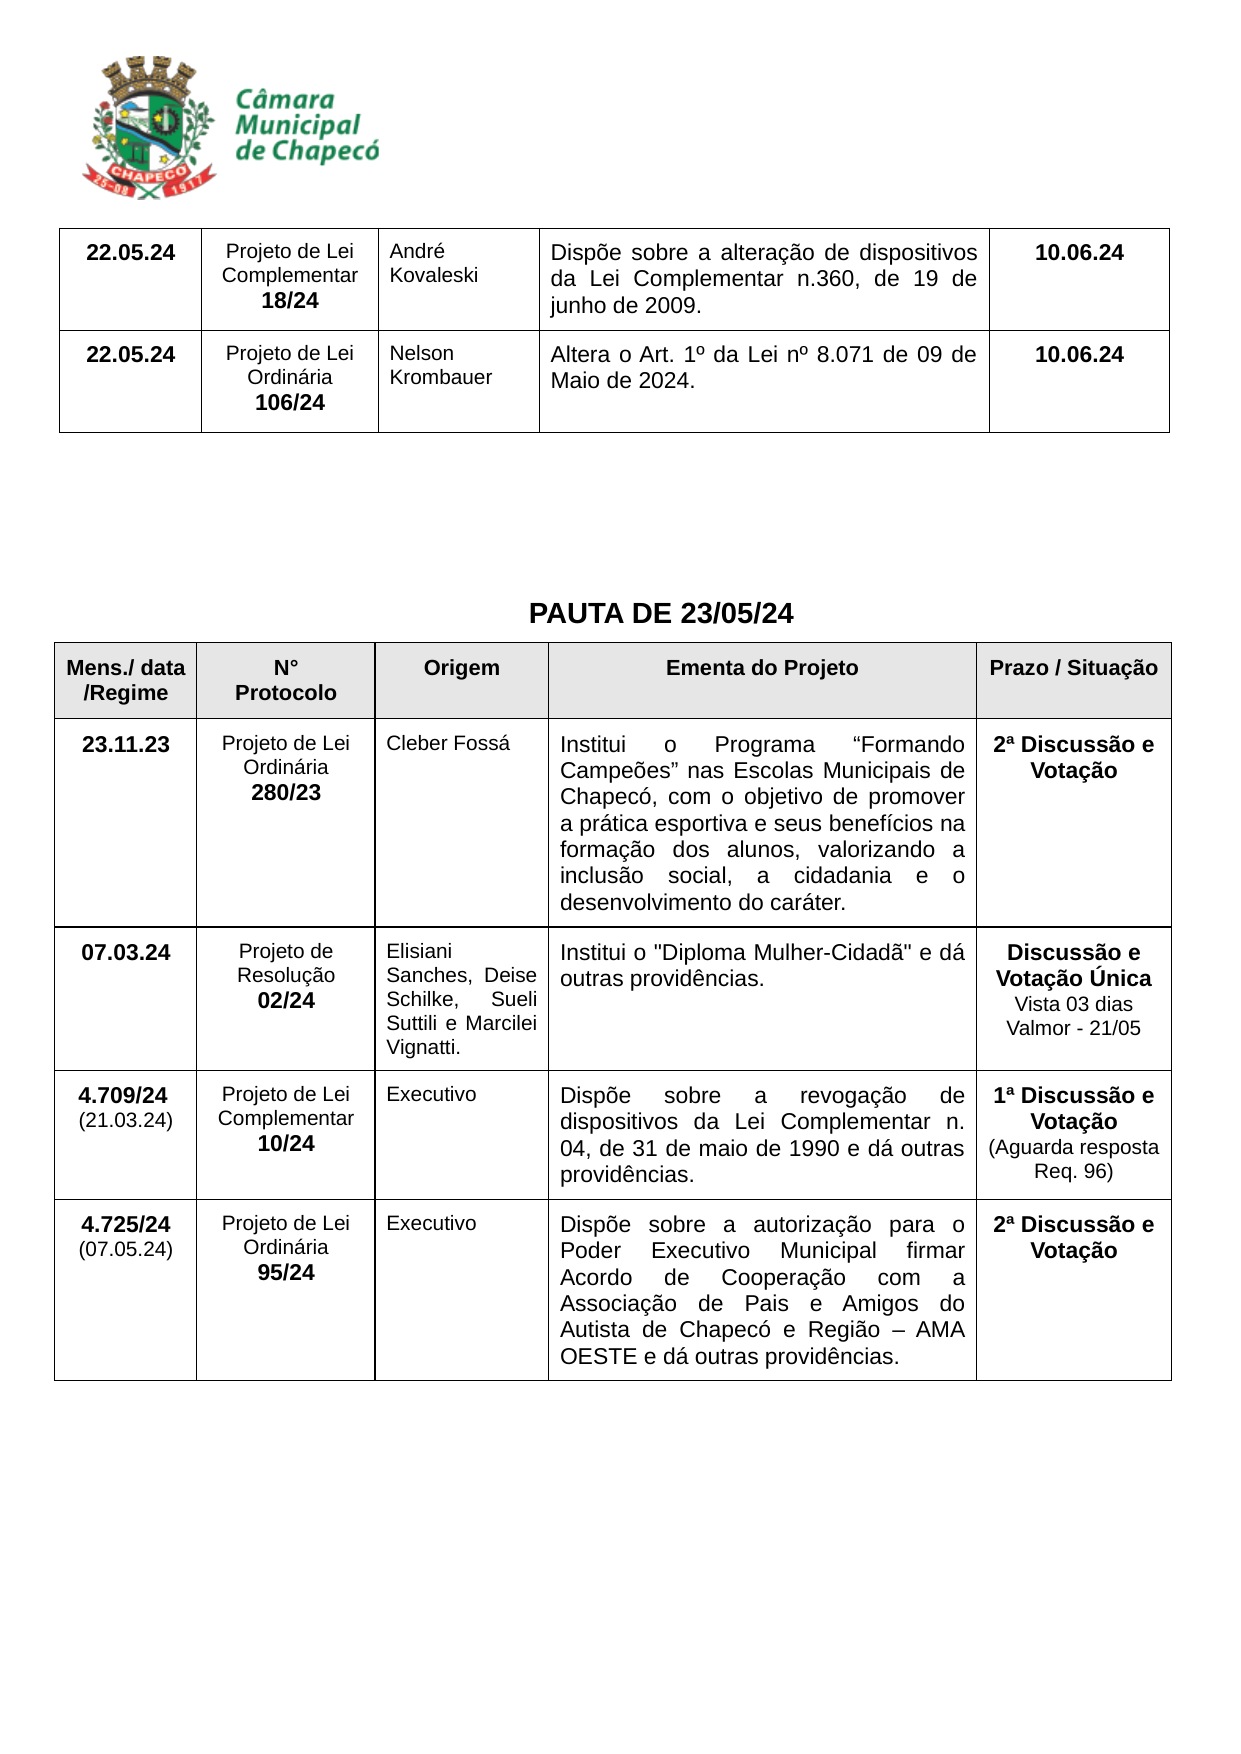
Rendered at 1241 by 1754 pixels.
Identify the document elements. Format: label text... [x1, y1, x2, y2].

table_cell 22.05.24 [60, 229, 201, 329]
table_cell Nelson Krombauer [379, 331, 539, 432]
table_cell 23.11.23 [55, 719, 196, 926]
table_cell Projeto de Lei Complementar 10/24 [197, 1071, 374, 1199]
table_cell Dispõe sobre a autorização para o Poder Executivo Municipal firmar Acordo de Cooperação com a Associação de Pais e Amigos do Autista de Chapecó e Região – AMA OESTE e dá outras providências. [549, 1200, 976, 1380]
picture [81, 56, 379, 200]
table_cell Executivo [376, 1071, 548, 1199]
table_header N° Protocolo [197, 643, 374, 718]
table_cell Projeto de Lei Complementar 18/24 [202, 229, 378, 329]
table_cell 1ª Discussão e Votação (Aguarda resposta Req. 96) [977, 1071, 1171, 1199]
table_cell 2ª Discussão e Votação [977, 719, 1171, 926]
table_cell Elisiani Sanches, Deise Schilke, Sueli Suttili e Marcilei Vignatti. [376, 928, 548, 1070]
table_cell Projeto de Lei Ordinária 106/24 [202, 331, 378, 432]
table_header Ementa do Projeto [549, 643, 976, 718]
table_cell Dispõe sobre a revogação de dispositivos da Lei Complementar n. 04, de 31 de maio de 1990 e dá outras providências. [549, 1071, 976, 1199]
table_cell 4.709/24 (21.03.24) [55, 1071, 196, 1199]
table_cell Altera o Art. 1º da Lei nº 8.071 de 09 de Maio de 2024. [540, 331, 989, 432]
table_cell Institui o "Diploma Mulher-Cidadã" e dá outras providências. [549, 928, 976, 1070]
table_header Mens./ data /Regime [55, 643, 196, 718]
subtitle PAUTA DE 23/05/24 [178, 596, 1145, 629]
table_cell Projeto de Resolução 02/24 [197, 928, 374, 1070]
table_cell Executivo [376, 1200, 548, 1380]
table_cell Cleber Fossá [376, 719, 548, 926]
table_cell 4.725/24 (07.05.24) [55, 1200, 196, 1380]
table_cell 22.05.24 [60, 331, 201, 432]
table_cell André Kovaleski [379, 229, 539, 329]
table_cell Institui o Programa “Formando Campeões” nas Escolas Municipais de Chapecó, com o objetivo de promover a prática esportiva e seus benefícios na formação dos alunos, valorizando a inclusão social, a cidadania e o desenvolvimento do caráter. [549, 719, 976, 926]
table_cell Projeto de Lei Ordinária 280/23 [197, 719, 374, 926]
table_cell 10.06.24 [990, 229, 1169, 329]
table_cell 2ª Discussão e Votação [977, 1200, 1171, 1380]
table_cell Discussão e Votação Única Vista 03 dias Valmor - 21/05 [977, 928, 1171, 1070]
table_cell 10.06.24 [990, 331, 1169, 432]
table_cell Dispõe sobre a alteração de dispositivos da Lei Complementar n.360, de 19 de junho de 2009. [540, 229, 989, 329]
table_cell 07.03.24 [55, 928, 196, 1070]
table_cell Projeto de Lei Ordinária 95/24 [197, 1200, 374, 1380]
table_header Origem [376, 643, 548, 718]
table_header Prazo / Situação [977, 643, 1171, 718]
